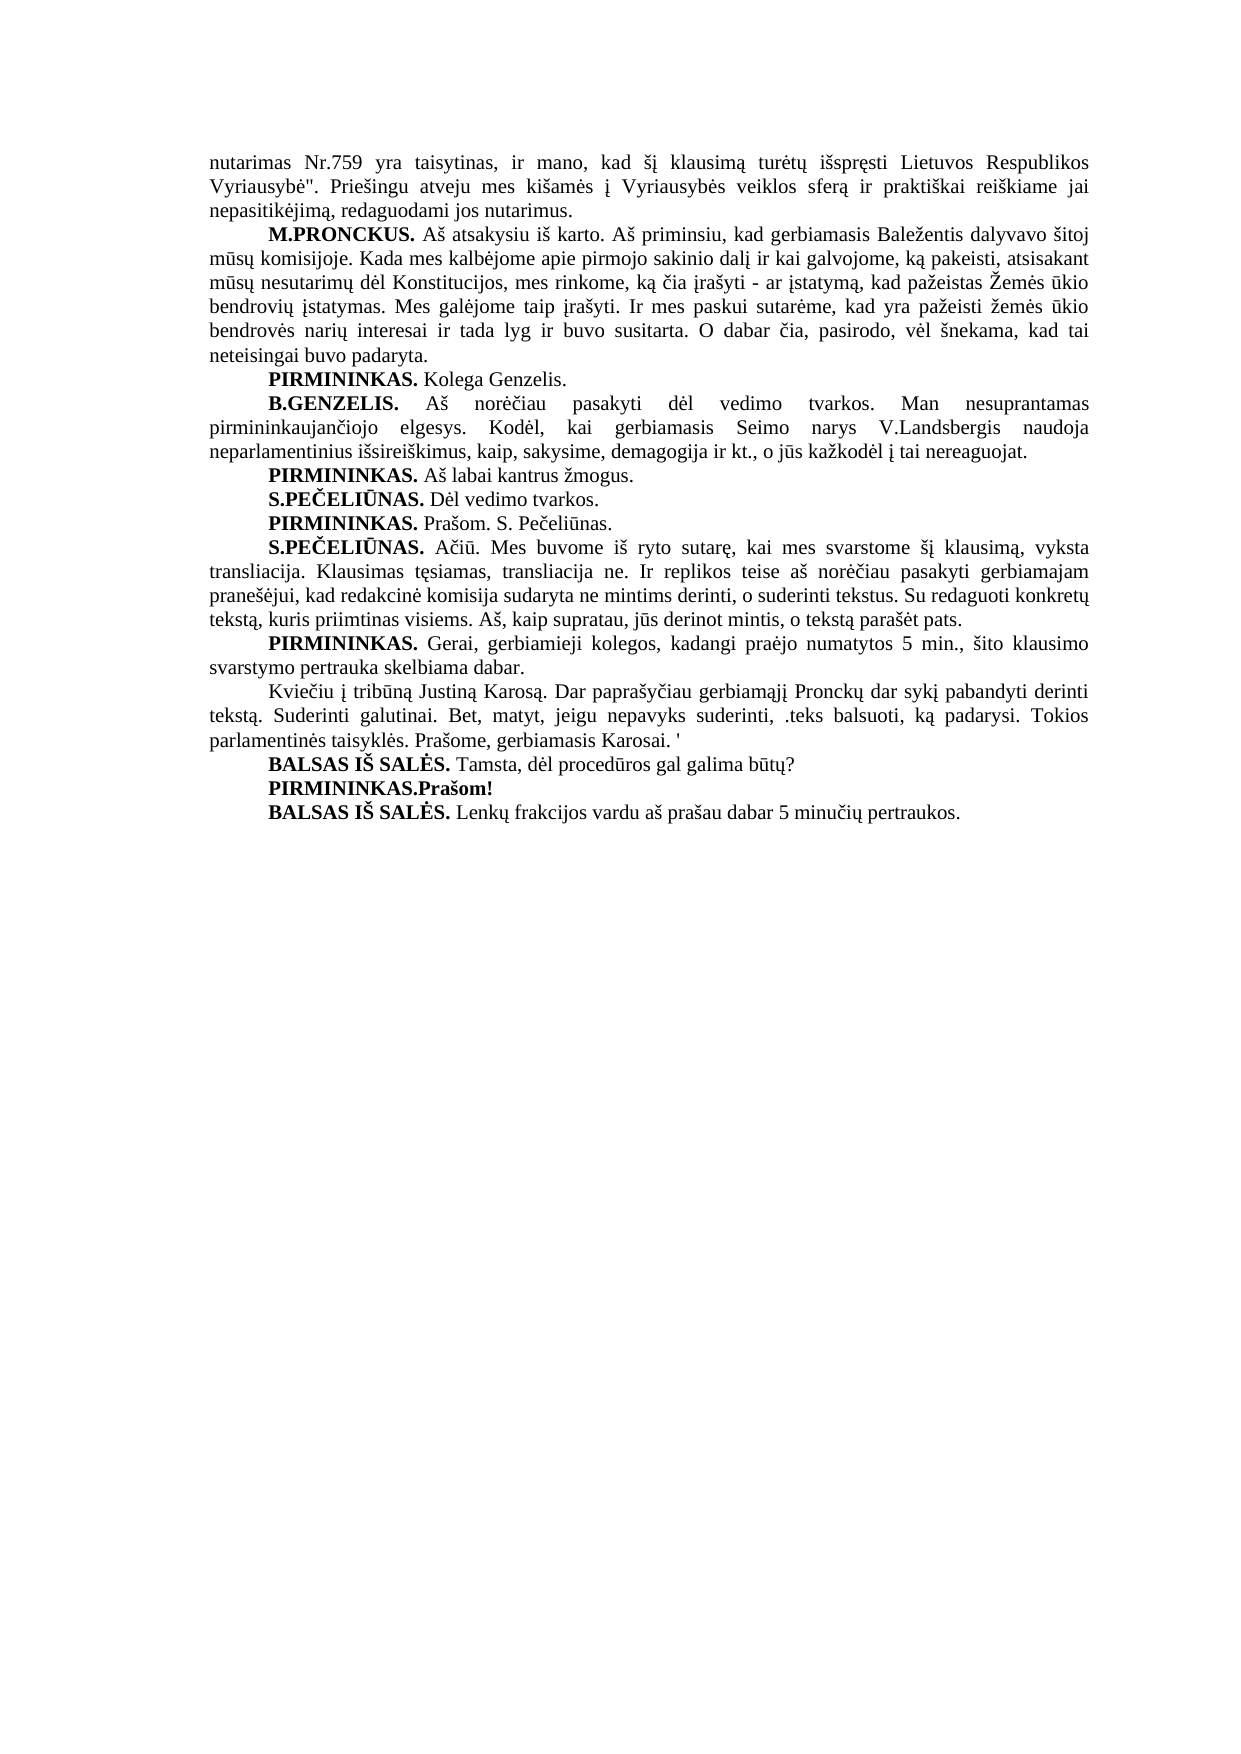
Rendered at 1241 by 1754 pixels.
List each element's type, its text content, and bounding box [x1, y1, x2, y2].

text PIRMININKAS. Kolega Genzelis. [209, 367, 1090, 391]
text Kviečiu į tribūną Justiną Karosą. Dar paprašyčiau gerbiamąjį Pronckų dar sykį pabandyti derinti tekstą. Suderinti galutinai. Bet, matyt, jeigu nepavyks suderinti, .teks balsuoti, ką padarysi. Tokios parlamentinės taisyklės. Prašome, gerbiamasis Karosai. ' [209, 679, 1090, 752]
text BALSAS IŠ SALĖS. Tamsta, dėl procedūros gal galima būtų? [209, 752, 1090, 776]
text PIRMININKAS. Prašom. S. Pečeliūnas. [209, 511, 1090, 535]
text nutarimas Nr.759 yra taisytinas, ir mano, kad šį klausimą turėtų išspręsti Lietuvos Respublikos Vyriausybė". Priešingu atveju mes kišamės į Vyriausybės veiklos sferą ir praktiškai reiškiame jai nepasitikėjimą, redaguodami jos nutarimus. [209, 150, 1090, 222]
text PIRMININKAS.Prašom! [209, 776, 1090, 800]
text M.PRONCKUS. Aš atsakysiu iš karto. Aš priminsiu, kad gerbiamasis Baležentis dalyvavo šitoj mūsų komisijoje. Kada mes kalbėjome apie pirmojo sakinio dalį ir kai galvojome, ką pakeisti, atsisakant mūsų nesutarimų dėl Konstitucijos, mes rinkome, ką čia įrašyti - ar įstatymą, kad pažeistas Žemės ūkio bendrovių įstatymas. Mes galėjome taip įrašyti. Ir mes paskui sutarėme, kad yra pažeisti žemės ūkio bendrovės narių interesai ir tada lyg ir buvo susitarta. O dabar čia, pasirodo, vėl šnekama, kad tai neteisingai buvo padaryta. [209, 222, 1090, 367]
text PIRMININKAS. Gerai, gerbiamieji kolegos, kadangi praėjo numatytos 5 min., šito klausimo svarstymo pertrauka skelbiama dabar. [209, 631, 1090, 679]
text S.PEČELIŪNAS. Ačiū. Mes buvome iš ryto sutarę, kai mes svarstome šį klausimą, vyksta transliacija. Klausimas tęsiamas, transliacija ne. Ir replikos teise aš norėčiau pasakyti gerbiamajam pranešėjui, kad redakcinė komisija sudaryta ne mintims derinti, o suderinti tekstus. Su redaguoti konkretų tekstą, kuris priimtinas visiems. Aš, kaip supratau, jūs derinot mintis, o tekstą parašėt pats. [209, 535, 1090, 631]
text BALSAS IŠ SALĖS. Lenkų frakcijos vardu aš prašau dabar 5 minučių pertraukos. [209, 800, 1090, 824]
text B.GENZELIS. Aš norėčiau pasakyti dėl vedimo tvarkos. Man nesuprantamas pirmininkaujančiojo elgesys. Kodėl, kai gerbiamasis Seimo narys V.Landsbergis naudoja neparlamentinius išsireiškimus, kaip, sakysime, demagogija ir kt., o jūs kažkodėl į tai nereaguojat. [209, 391, 1090, 463]
text PIRMININKAS. Aš labai kantrus žmogus. [209, 463, 1090, 487]
text S.PEČELIŪNAS. Dėl vedimo tvarkos. [209, 487, 1090, 511]
